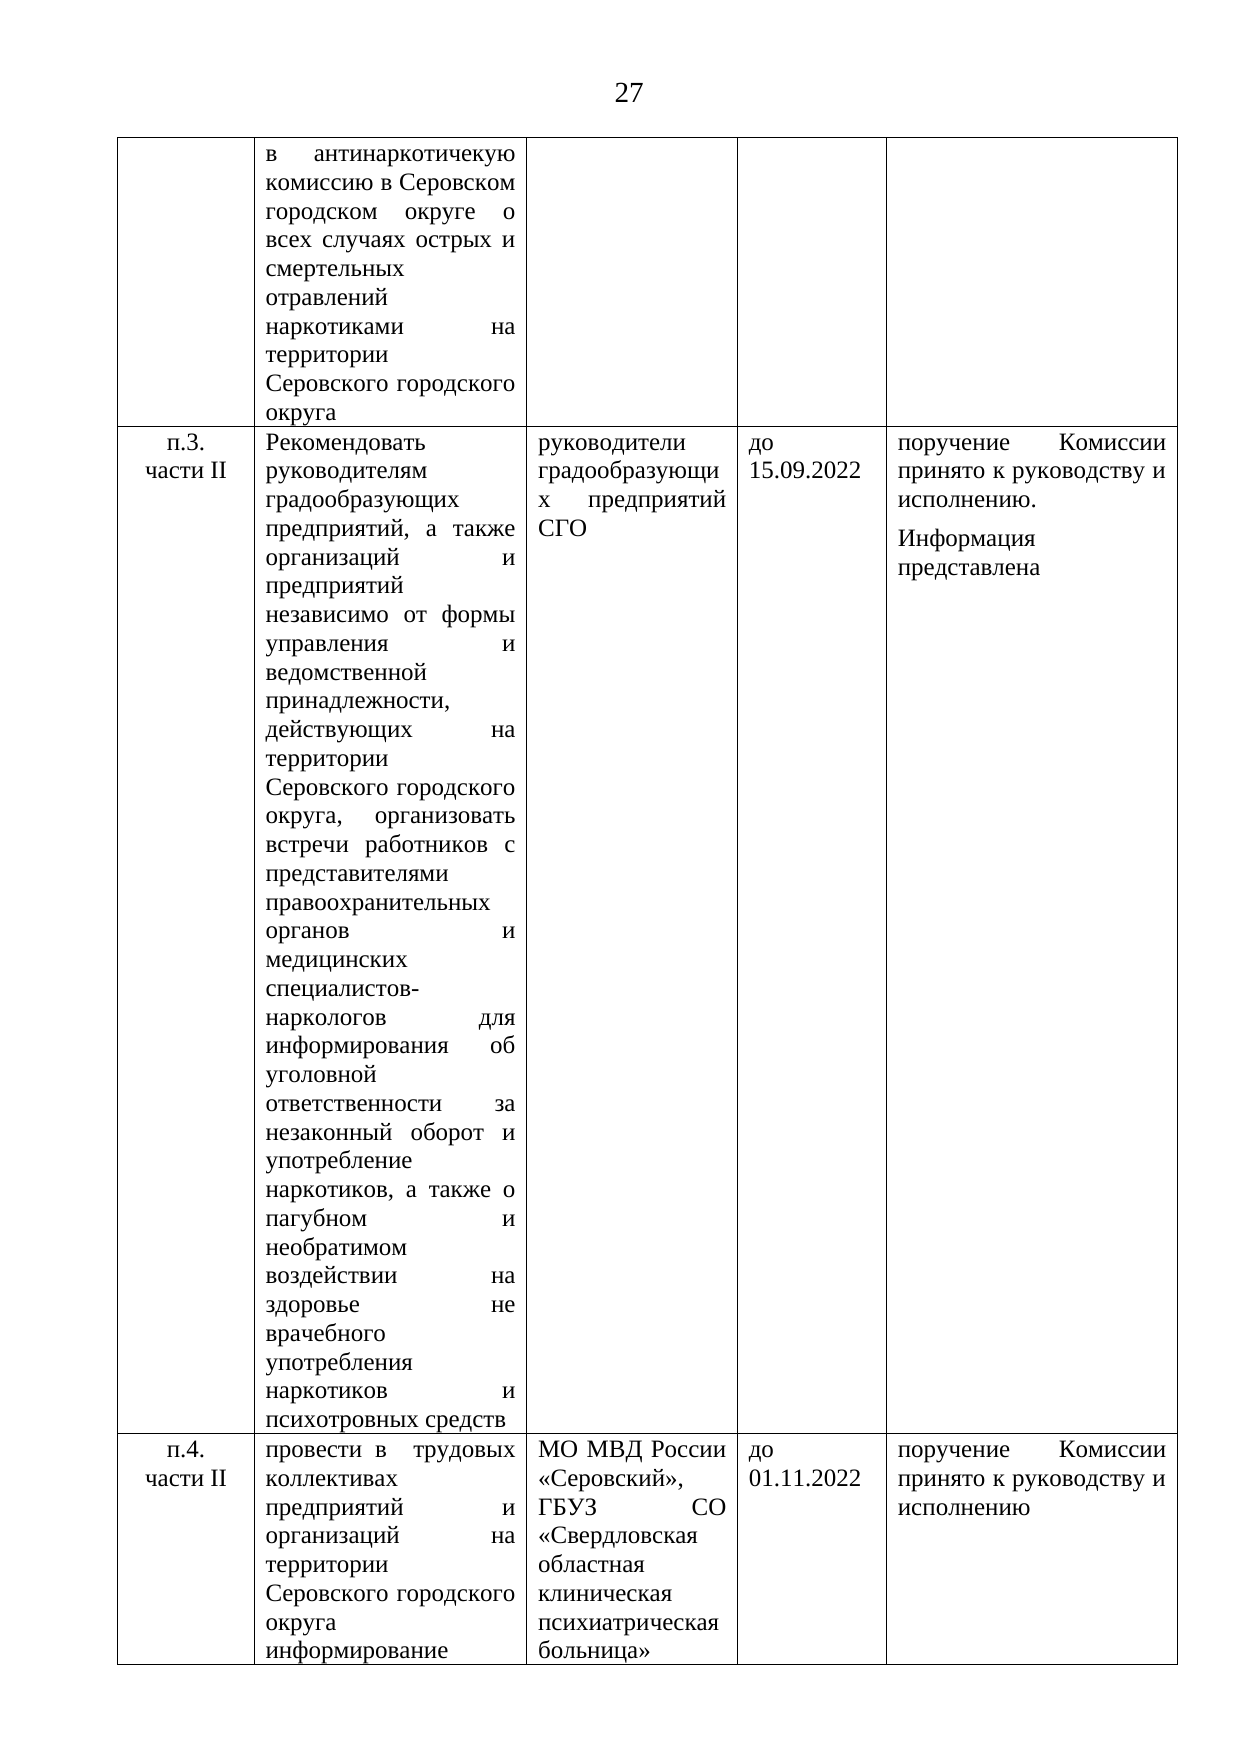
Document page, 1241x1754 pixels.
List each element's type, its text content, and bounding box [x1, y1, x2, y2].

table_cell в антинаркотичекую комиссию в Серовском городском округе о всех случаях острых и смертельных отравлений наркотиками на территории Серовского городского округа [255, 138, 526, 426]
table_cell [738, 138, 886, 426]
table_cell п.3. части II [118, 427, 254, 1433]
table_cell поручение Комиссии принято к руководству и исполнению. Информация представлена [887, 427, 1177, 1433]
table_cell поручение Комиссии принято к руководству и исполнению [887, 1434, 1177, 1664]
table_cell до 15.09.2022 [738, 427, 886, 1433]
table_cell [527, 138, 737, 426]
table_cell Рекомендовать руководителям градообразующих предприятий, а также организаций и предприятий независимо от формы управления и ведомственной принадлежности, действующих на территории Серовского городского округа, организовать встречи работников с представителями правоохранительных органов и медицинских специалистов-наркологов для информирования об уголовной ответственности за незаконный оборот и употребление наркотиков, а также о пагубном и необратимом воздействии на здоровье не врачебного употребления наркотиков и психотровных средств [255, 427, 526, 1433]
table_cell руководители градообразующих предприятий СГО [527, 427, 737, 1433]
table_cell п.4. части II [118, 1434, 254, 1664]
table_cell [887, 138, 1177, 426]
table_cell до 01.11.2022 [738, 1434, 886, 1664]
table_cell [118, 138, 254, 426]
table_cell МО МВД России «Серовский», ГБУЗ СО «Свердловская областная клиническая психиатрическая больница» [527, 1434, 737, 1664]
table_cell провести в трудовых коллективах предприятий и организаций на территории Серовского городского округа информирование [255, 1434, 526, 1664]
